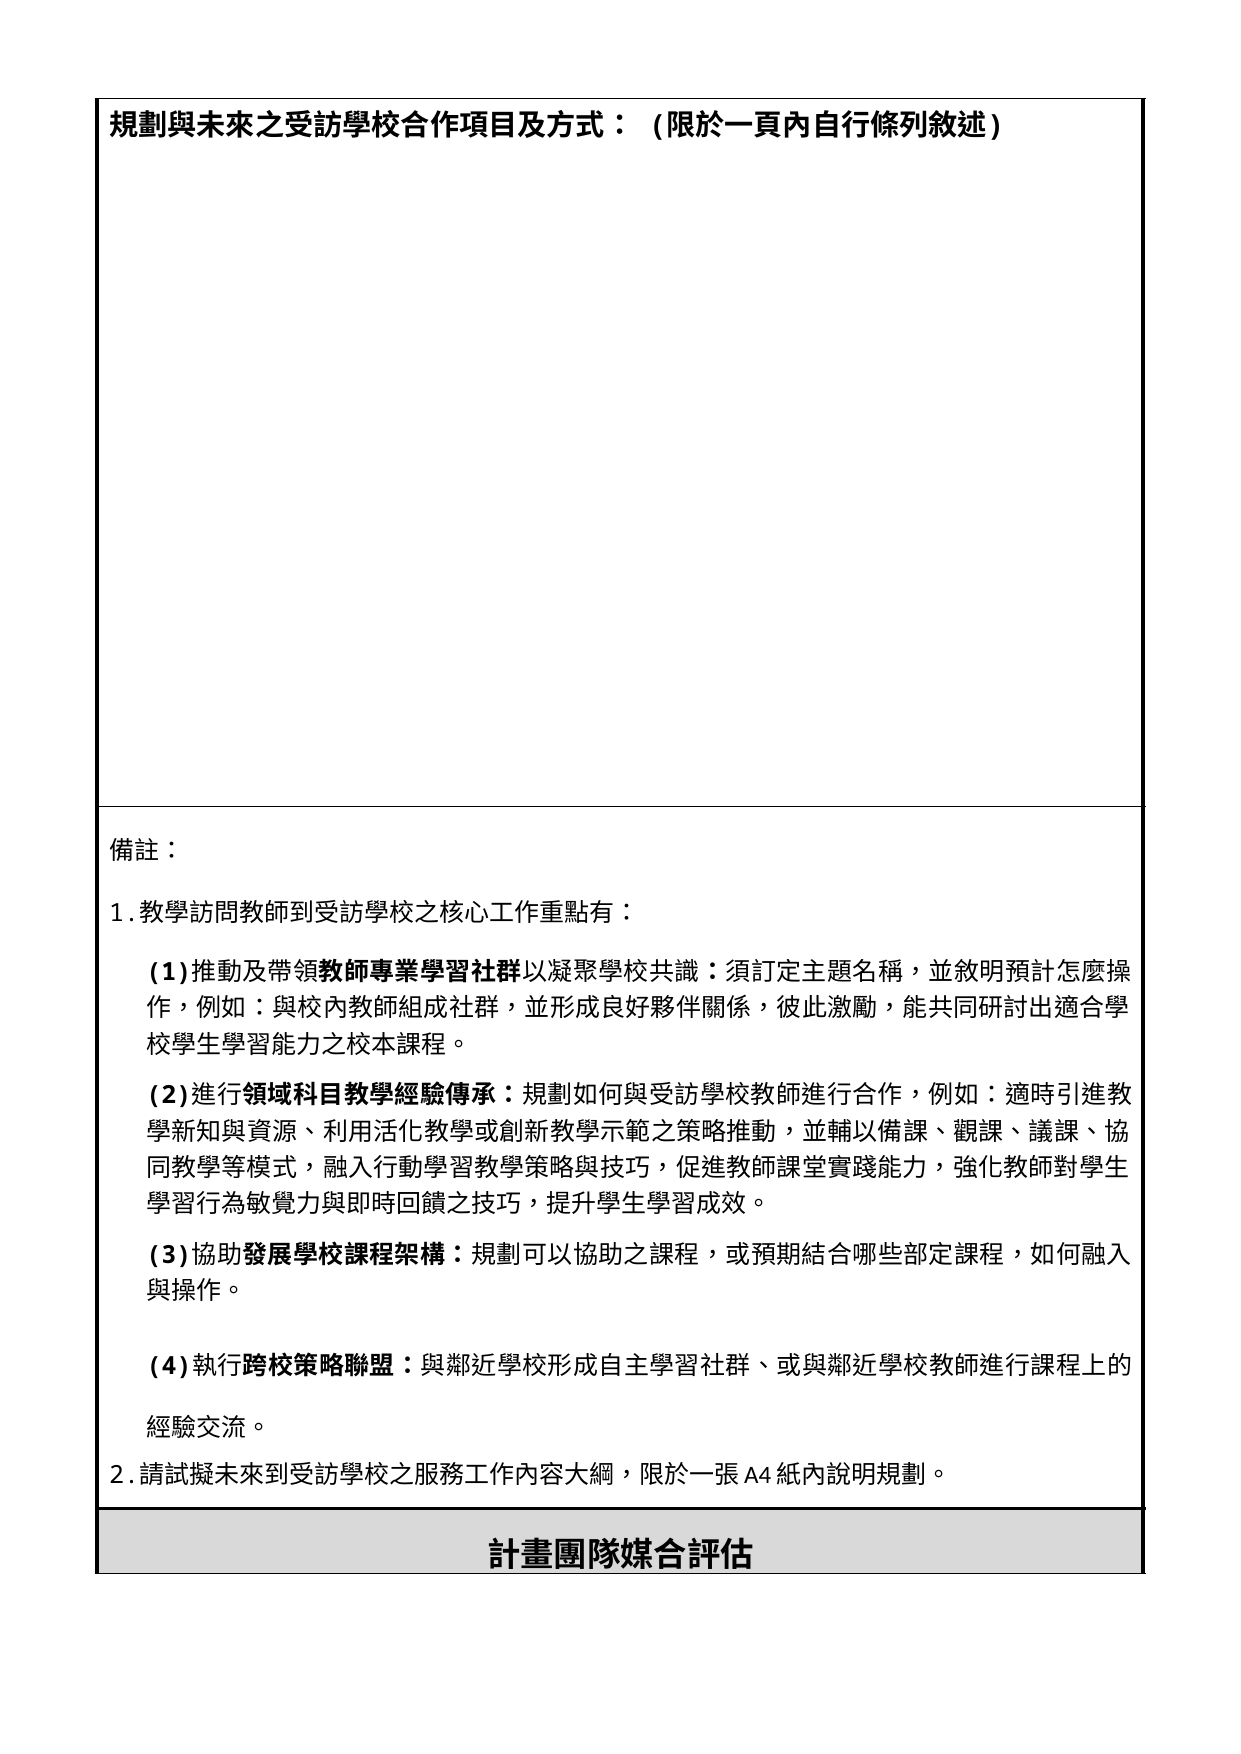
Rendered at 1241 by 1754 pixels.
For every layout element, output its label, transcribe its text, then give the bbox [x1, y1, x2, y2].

table_cell 規劃與未來之受訪學校合作項目及方式： (限於一頁內自行條列敘述) [99, 99, 1141, 806]
table_cell 計畫團隊媒合評估 [99, 1510, 1141, 1573]
table_cell 備註： 1.教學訪問教師到受訪學校之核心工作重點有： (1)推動及帶領教師專業學習社群以凝聚學校共識：須訂定主題名稱，並敘明預計怎麼操作，例如：與校內教師組成社群，並形成良好夥伴關係，彼此激勵，能共同研討出適合學校學生學習能力之校本課程。 (2)進行領域科目教學經驗傳承：規劃如何與受訪學校教師進行合作，例如：適時引進教學新知與資源、利用活化教學或創新教學示範之策略推動，並輔以備課、觀課、議課、協同教學等模式，融入行動學習教學策略與技巧，促進教師課堂實踐能力，強化教師對學生學習行為敏覺力與即時回饋之技巧，提升學生學習成效。 (3)協助發展學校課程架構：規劃可以協助之課程，或預期結合哪些部定課程，如何融入與操作。 (4)執行跨校策略聯盟：與鄰近學校形成自主學習社群、或與鄰近學校教師進行課程上的經驗交流。 2.請試擬未來到受訪學校之服務工作內容大綱，限於一張A4紙內說明規劃。 [99, 807, 1141, 1507]
